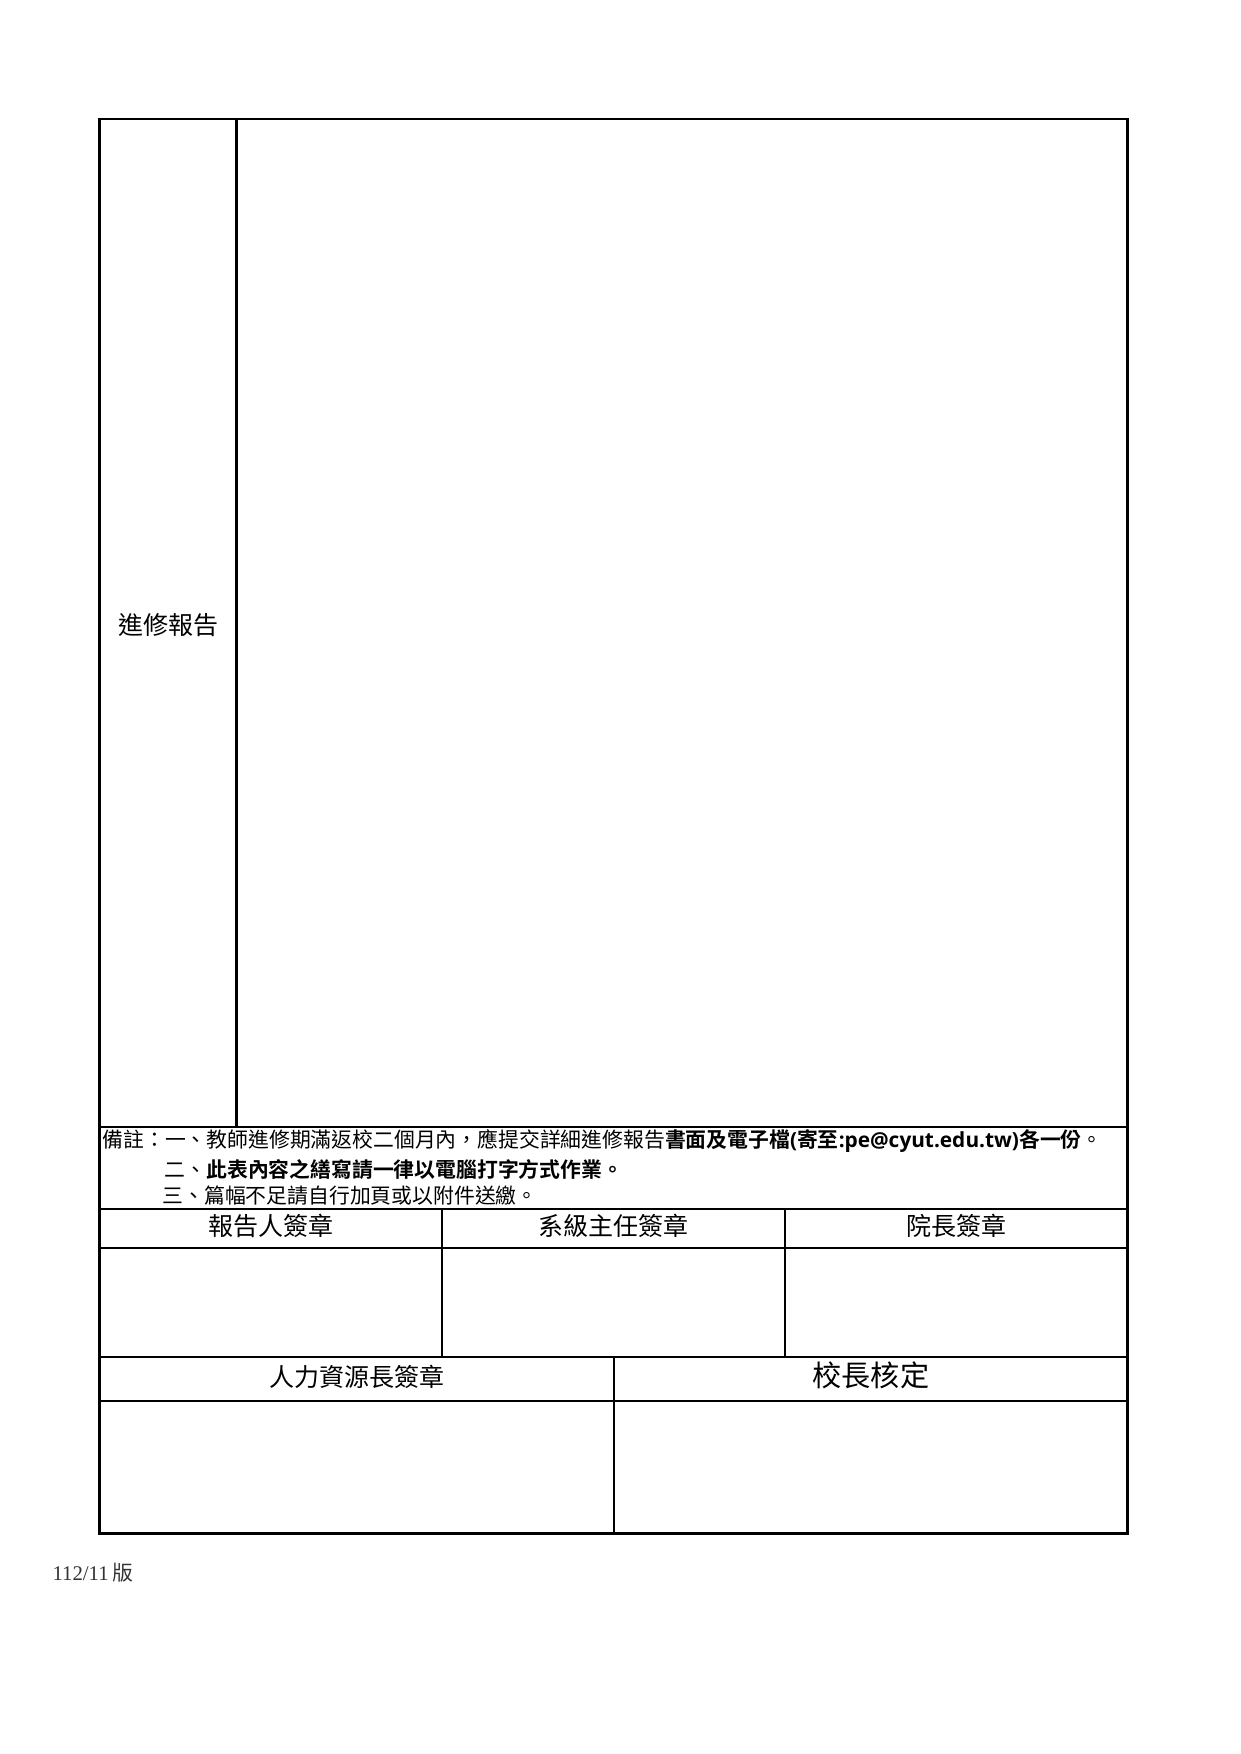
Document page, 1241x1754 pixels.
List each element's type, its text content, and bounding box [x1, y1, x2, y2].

table_cell [101, 1249, 441, 1356]
table_cell [238, 120, 1126, 1126]
table_cell 系級主任簽章 [443, 1210, 784, 1247]
table_cell [443, 1249, 784, 1356]
table_cell [786, 1249, 1126, 1356]
table_cell 院長簽章 [786, 1210, 1126, 1247]
table_cell 校長核定 [615, 1358, 1126, 1400]
table_cell [615, 1402, 1126, 1532]
table_cell 報告人簽章 [101, 1210, 441, 1247]
text 112/11版 [52, 1556, 135, 1586]
table_cell 備註：一、教師進修期滿返校二個月內，應提交詳細進修報告書面及電子檔(寄至:pe@cyut.edu.tw)各一份。 二、此表內容之繕寫請一律以電腦打字方式作業。 三、篇幅不足請自行加頁或以附件送繳。 [101, 1128, 1126, 1208]
table_cell 進修報告 [101, 120, 235, 1126]
table_cell [101, 1402, 613, 1532]
table_cell 人力資源長簽章 [101, 1358, 613, 1400]
